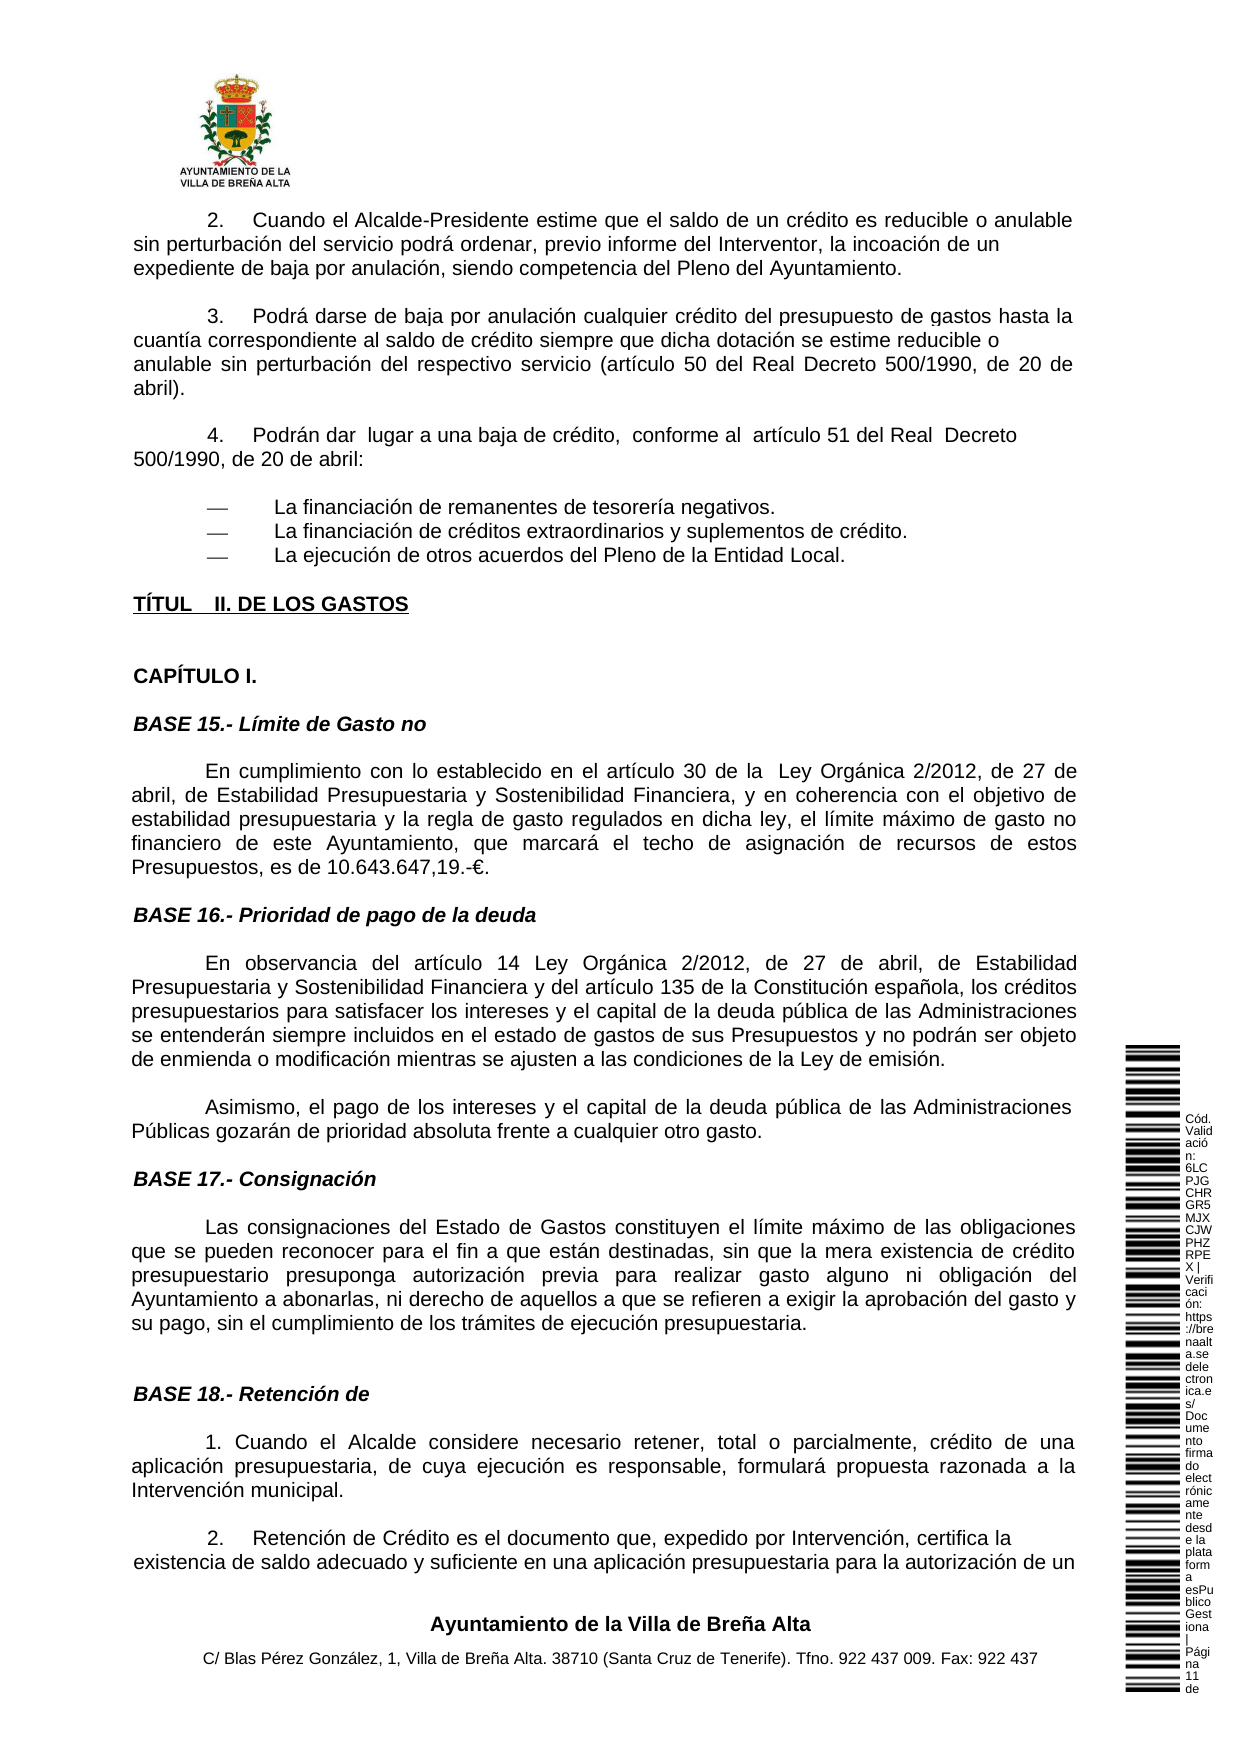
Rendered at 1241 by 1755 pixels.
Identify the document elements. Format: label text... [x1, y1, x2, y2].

text En observancia del artículo 14 Ley Orgánica 2/2012, de 27 de abril, de Estabilidad Presupuestaria y Sostenibilidad Financiera y del artículo 135 de la Constitución española, los créditos presupuestarios para satisfacer los intereses y el capital de la deuda pública de las Administraciones se entenderán siempre incluidos en el estado de gastos de sus Presupuestos y no podrán ser objeto de enmienda o modificación mientras se ajusten a las condiciones de la Ley de emisión. [131, 951, 1078, 1071]
text Podrán dar lugar a una baja de crédito, conforme al artículo 51 del Real Decreto [252, 423, 1079, 447]
text BASE 18.- Retención de Créditos [133, 1382, 461, 1408]
text BASE 15.- Límite de Gasto no financiero [133, 711, 533, 738]
text 1. Cuando el Alcalde considere necesario retener, total o parcialmente, crédito de una aplicación presupuestaria, de cuya ejecución es responsable, formulará propuesta razonada a la Intervención municipal. [131, 1430, 1076, 1502]
text Cuando el Alcalde-Presidente estime que el saldo de un crédito es reducible o anulable [252, 208, 1078, 230]
text La financiación de créditos extraordinarios y suplementos de crédito. La ejecución de otros acuerdos del Pleno de la Entidad Local. [274, 519, 908, 567]
text 500/1990, de 20 de abril: [133, 447, 365, 471]
text BASE 16.- Prioridad de pago de la deuda pública [133, 903, 616, 929]
text Podrá darse de baja por anulación cualquier crédito del presupuesto de gastos hasta la [252, 303, 1078, 326]
text 4. [207, 423, 226, 446]
text 2. [207, 208, 226, 230]
text anulable sin perturbación del respectivo servicio (artículo 50 del Real Decreto 500/1990, de 20 de abril). [133, 351, 1079, 399]
text TÍTULO II. DE LOS GASTOS [133, 592, 410, 616]
text — [207, 519, 230, 544]
text Las consignaciones del Estado de Gastos constituyen el límite máximo de las obligaciones que se pueden reconocer para el fin a que están destinadas, sin que la mera existencia de crédito presupuestario presuponga autorización previa para realizar gasto alguno ni obligación del Ayuntamiento a abonarlas, ni derecho de aquellos a que se refieren a exigir la aprobación del gasto y su pago, sin el cumplimiento de los trámites de ejecución presupuestaria. [131, 1214, 1077, 1334]
text 3. [207, 303, 226, 326]
text Asimismo, el pago de los intereses y el capital de la deuda pública de las Administraciones Públicas gozarán de prioridad absoluta frente a cualquier otro gasto. [131, 1095, 1079, 1143]
text — [207, 544, 230, 568]
text 2. [207, 1526, 226, 1549]
text BASE 17.- Consignación Presupuestaria [133, 1167, 534, 1193]
text C/ Blas Pérez González, 1, Villa de Breña Alta. 38710 (Santa Cruz de Tenerife). Tfno. 922 437 009. Fax: 922 437 597 [187, 1648, 1053, 1670]
text existencia de saldo adecuado y suficiente en una aplicación presupuestaria para la autorización de un [133, 1550, 1078, 1574]
text CAPÍTULO I. [133, 663, 259, 687]
text cuantía correspondiente al saldo de crédito siempre que dicha dotación se estime reducible o [133, 327, 1078, 350]
text Ayuntamiento de la Villa de Breña Alta [187, 1612, 1053, 1636]
text Retención de Crédito es el documento que, expedido por Intervención, certifica la [252, 1526, 1079, 1550]
text — [207, 495, 230, 519]
text sin perturbación del servicio podrá ordenar, previo informe del Interventor, la incoación de un expediente de baja por anulación, siendo competencia del Pleno del Ayuntamiento. [133, 232, 1079, 279]
text La financiación de remanentes de tesorería negativos. [274, 495, 908, 519]
text En cumplimiento con lo establecido en el artículo 30 de la Ley Orgánica 2/2012, de 27 de abril, de Estabilidad Presupuestaria y Sostenibilidad Financiera, y en coherencia con el objetivo de estabilidad presupuestaria y la regla de gasto regulados en dicha ley, el límite máximo de gasto no financiero de este Ayuntamiento, que marcará el techo de asignación de recursos de estos Presupuestos, es de 10.643.647,19.-€. [131, 759, 1078, 879]
text Cód. Validación: 6LCPJGCHRGR5MJXCJWPHZRPEX | Verificación: https://brenaalta.sedelectronica.es/ Documento firmado electrónicamente desde la plataforma esPublico Gestiona | Página 11 de 35 [1185, 1113, 1214, 1693]
